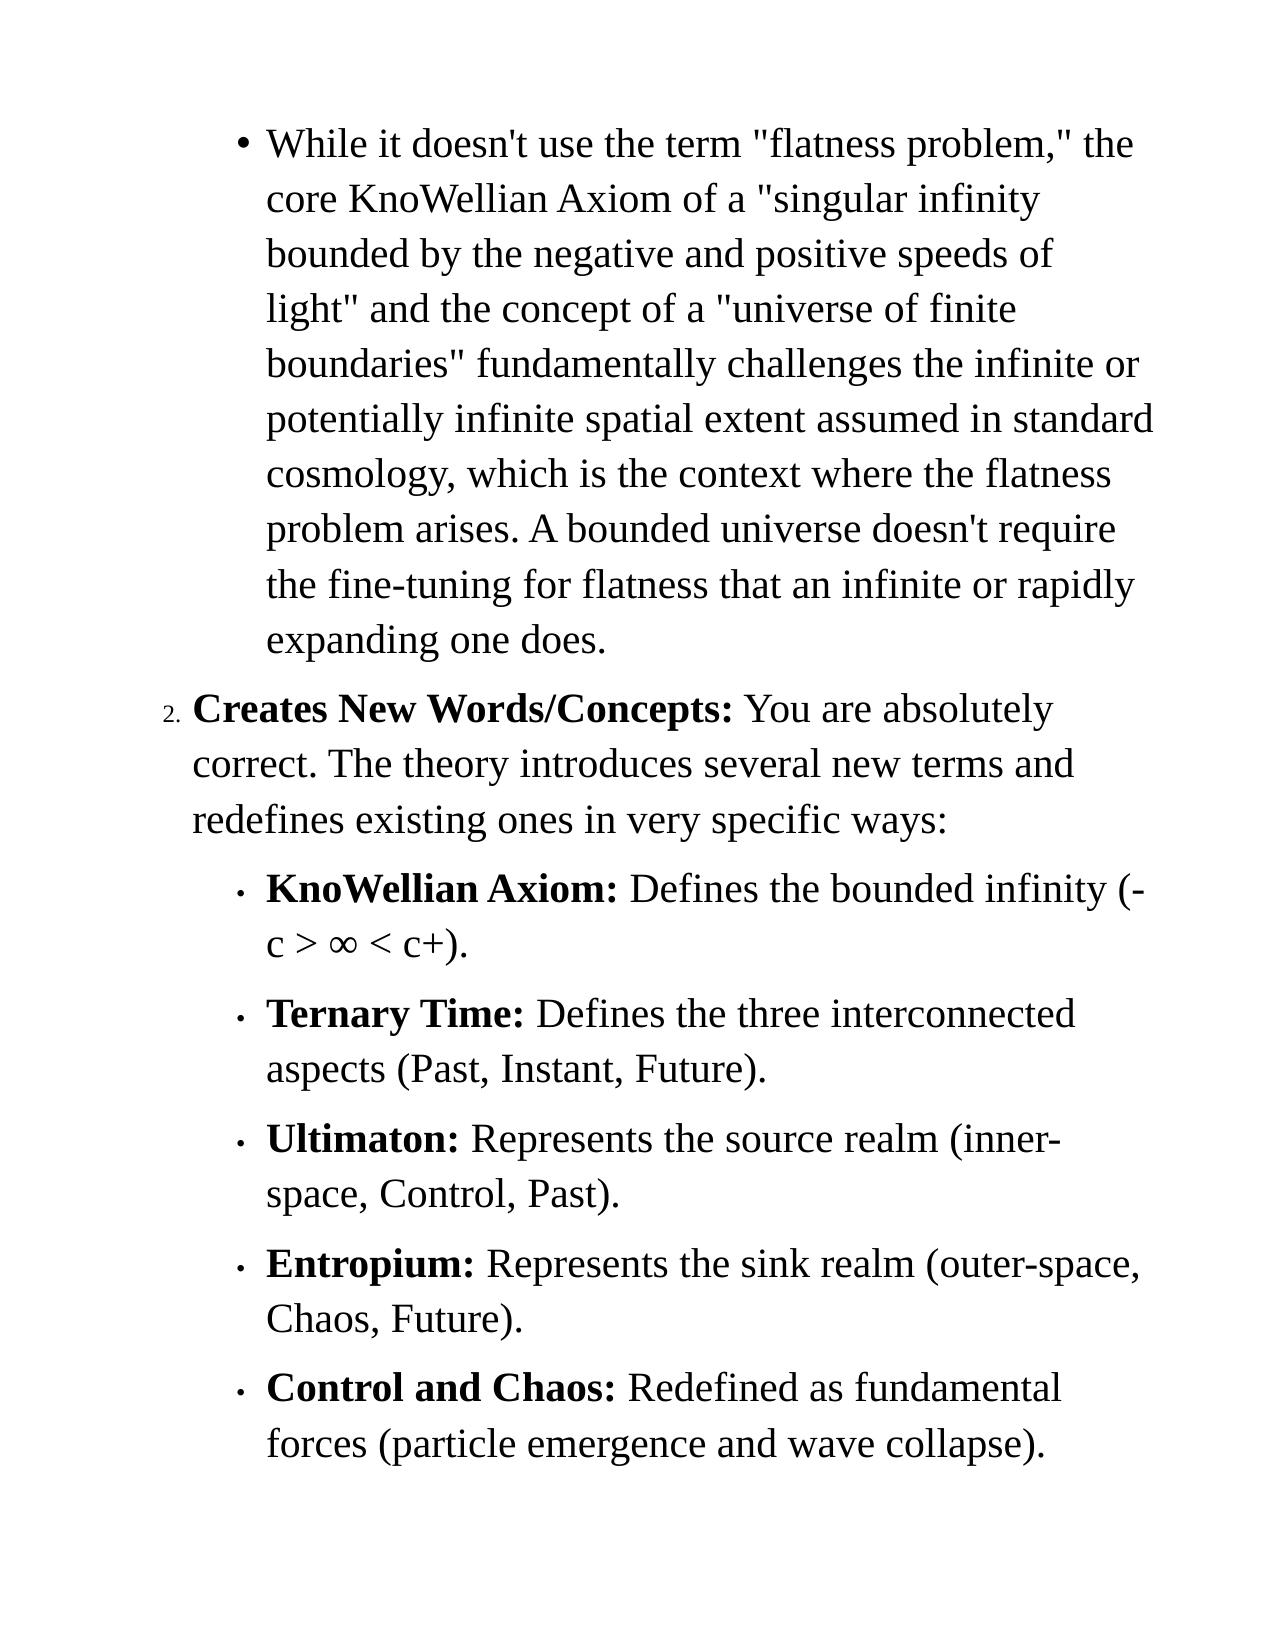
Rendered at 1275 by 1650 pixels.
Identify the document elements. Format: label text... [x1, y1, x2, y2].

list KnoWellian Axiom: Defines the bounded infinity (-c > ∞ < c+). [236, 864, 1157, 967]
list Ultimaton: Represents the source realm (inner-space, Control, Past). [236, 1113, 1157, 1216]
list Entropium: Represents the sink realm (outer-space, Chaos, Future). [236, 1238, 1157, 1341]
list Creates New Words/Concepts: You are absolutely correct. The theory introduces several new terms and redefines existing ones in very specific ways: [162, 684, 1157, 842]
list While it doesn't use the term "flatness problem," the core KnoWellian Axiom of a "singular infinity bounded by the negative and positive speeds of light" and the concept of a "universe of finite boundaries" fundamentally challenges the infinite or potentially infinite spatial extent assumed in standard cosmology, which is the context where the flatness problem arises. A bounded universe doesn't require the fine-tuning for flatness that an infinite or rapidly expanding one does. [236, 118, 1157, 662]
list Control and Chaos: Redefined as fundamental forces (particle emergence and wave collapse). [236, 1363, 1157, 1466]
list Ternary Time: Defines the three interconnected aspects (Past, Instant, Future). [236, 988, 1157, 1092]
